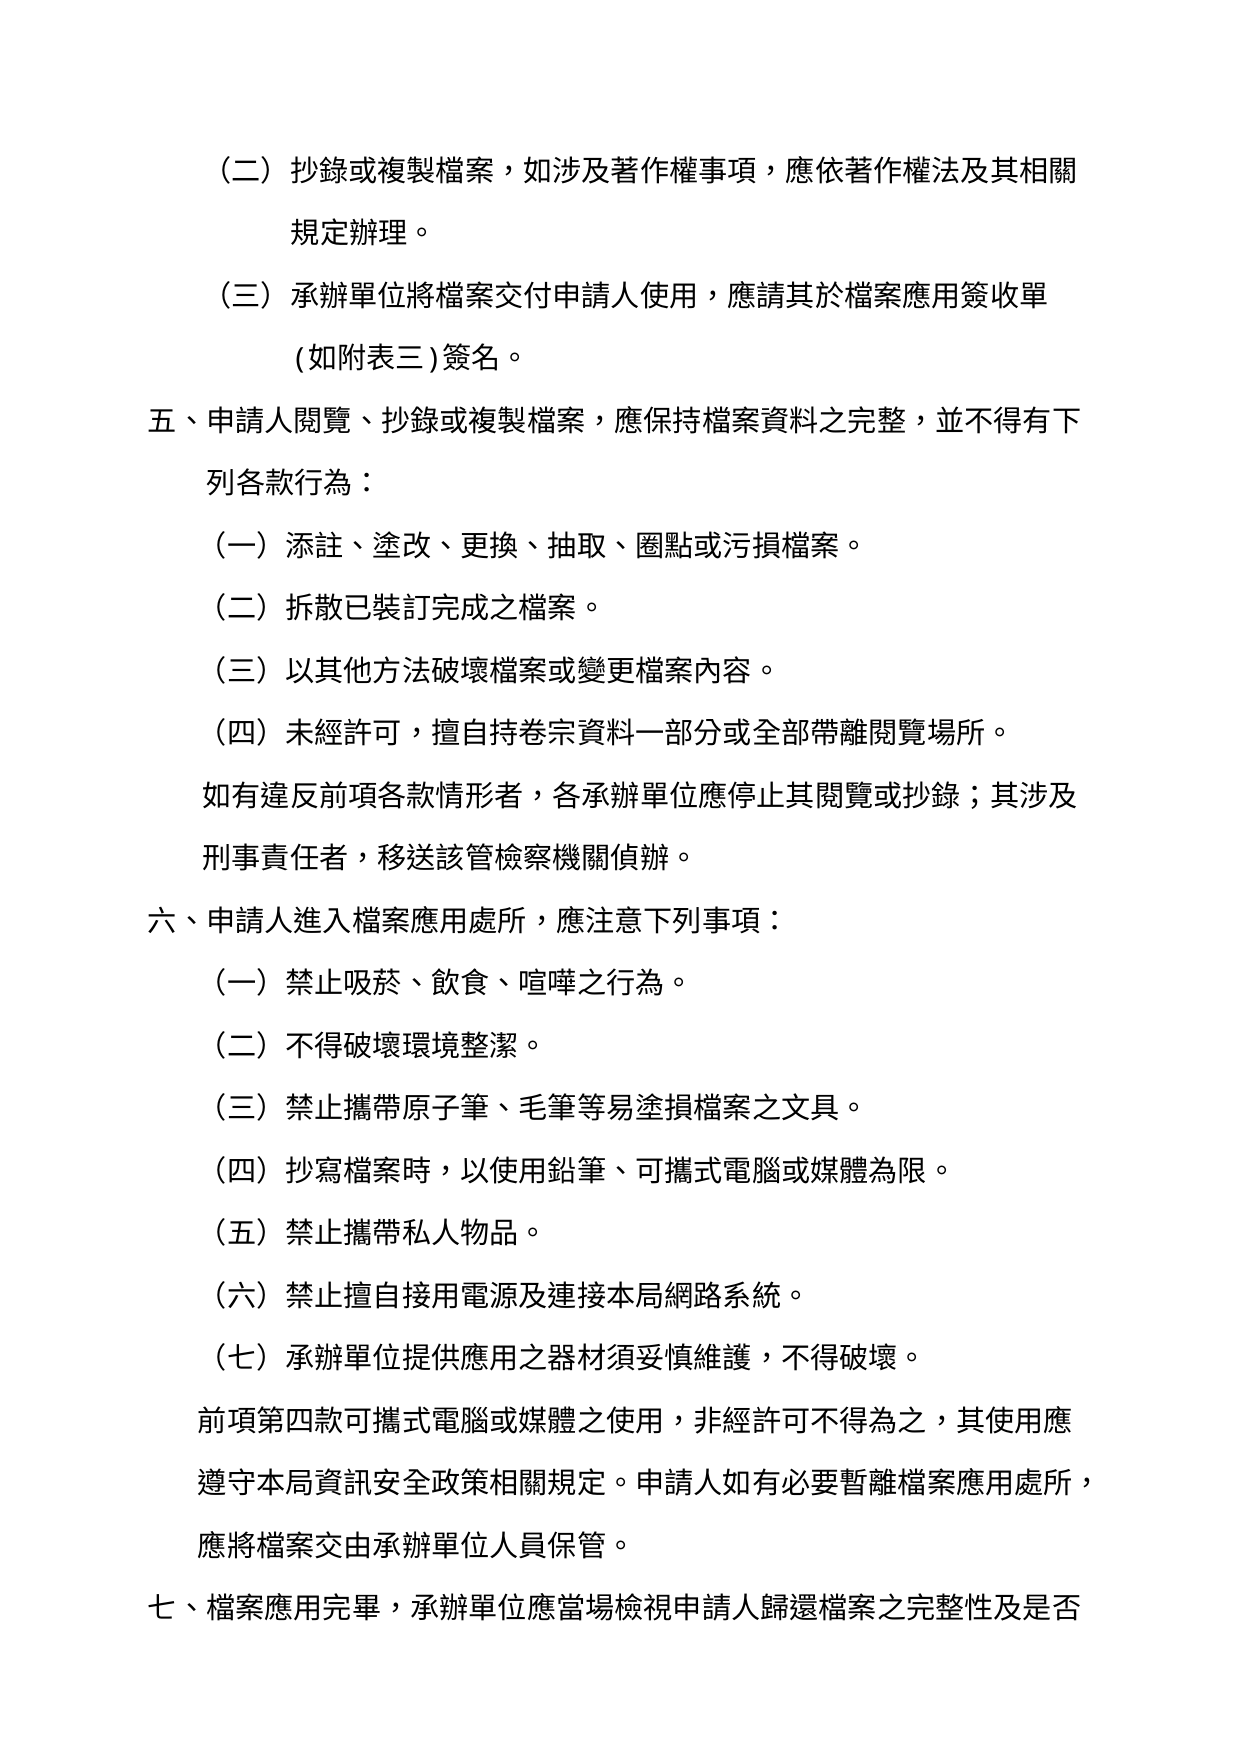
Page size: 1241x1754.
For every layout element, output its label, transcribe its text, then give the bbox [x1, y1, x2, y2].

text （三）以其他方法破壞檔案或變更檔案內容。 [198, 627, 1092, 689]
text （二）不得破壞環境整潔。 [198, 1002, 1092, 1064]
text （五）禁止攜帶私人物品。 [198, 1189, 1092, 1252]
text （四）抄寫檔案時，以使用鉛筆、可攜式電腦或媒體為限。 [198, 1127, 1092, 1189]
text （二）拆散已裝訂完成之檔案。 [198, 564, 1092, 627]
text 前項第四款可攜式電腦或媒體之使用，非經許可不得為之，其使用應遵守本局資訊安全政策相關規定。申請人如有必要暫離檔案應用處所，應將檔案交由承辦單位人員保管。 [198, 1377, 1092, 1564]
text （三）承辦單位將檔案交付申請人使用，應請其於檔案應用簽收單(如附表三)簽名。 [202, 252, 1092, 377]
text （二）抄錄或複製檔案，如涉及著作權事項，應依著作權法及其相關規定辦理。 [202, 127, 1092, 252]
text （七）承辦單位提供應用之器材須妥慎維護，不得破壞。 [198, 1314, 1092, 1377]
text （一）禁止吸菸、飲食、喧嘩之行為。 [198, 939, 1092, 1002]
text 六、申請人進入檔案應用處所，應注意下列事項： [148, 877, 1092, 939]
text （四）未經許可，擅自持卷宗資料一部分或全部帶離閱覽場所。 [198, 689, 1092, 752]
text 七、檔案應用完畢，承辦單位應當場檢視申請人歸還檔案之完整性及是否 [148, 1564, 1092, 1627]
text 如有違反前項各款情形者，各承辦單位應停止其閱覽或抄錄；其涉及刑事責任者，移送該管檢察機關偵辦。 [202, 752, 1092, 877]
text （三）禁止攜帶原子筆、毛筆等易塗損檔案之文具。 [198, 1064, 1092, 1127]
text 五、申請人閱覽、抄錄或複製檔案，應保持檔案資料之完整，並不得有下列各款行為： [148, 377, 1092, 502]
text （六）禁止擅自接用電源及連接本局網路系統。 [198, 1252, 1092, 1314]
text （一）添註、塗改、更換、抽取、圈點或污損檔案。 [198, 502, 1092, 564]
